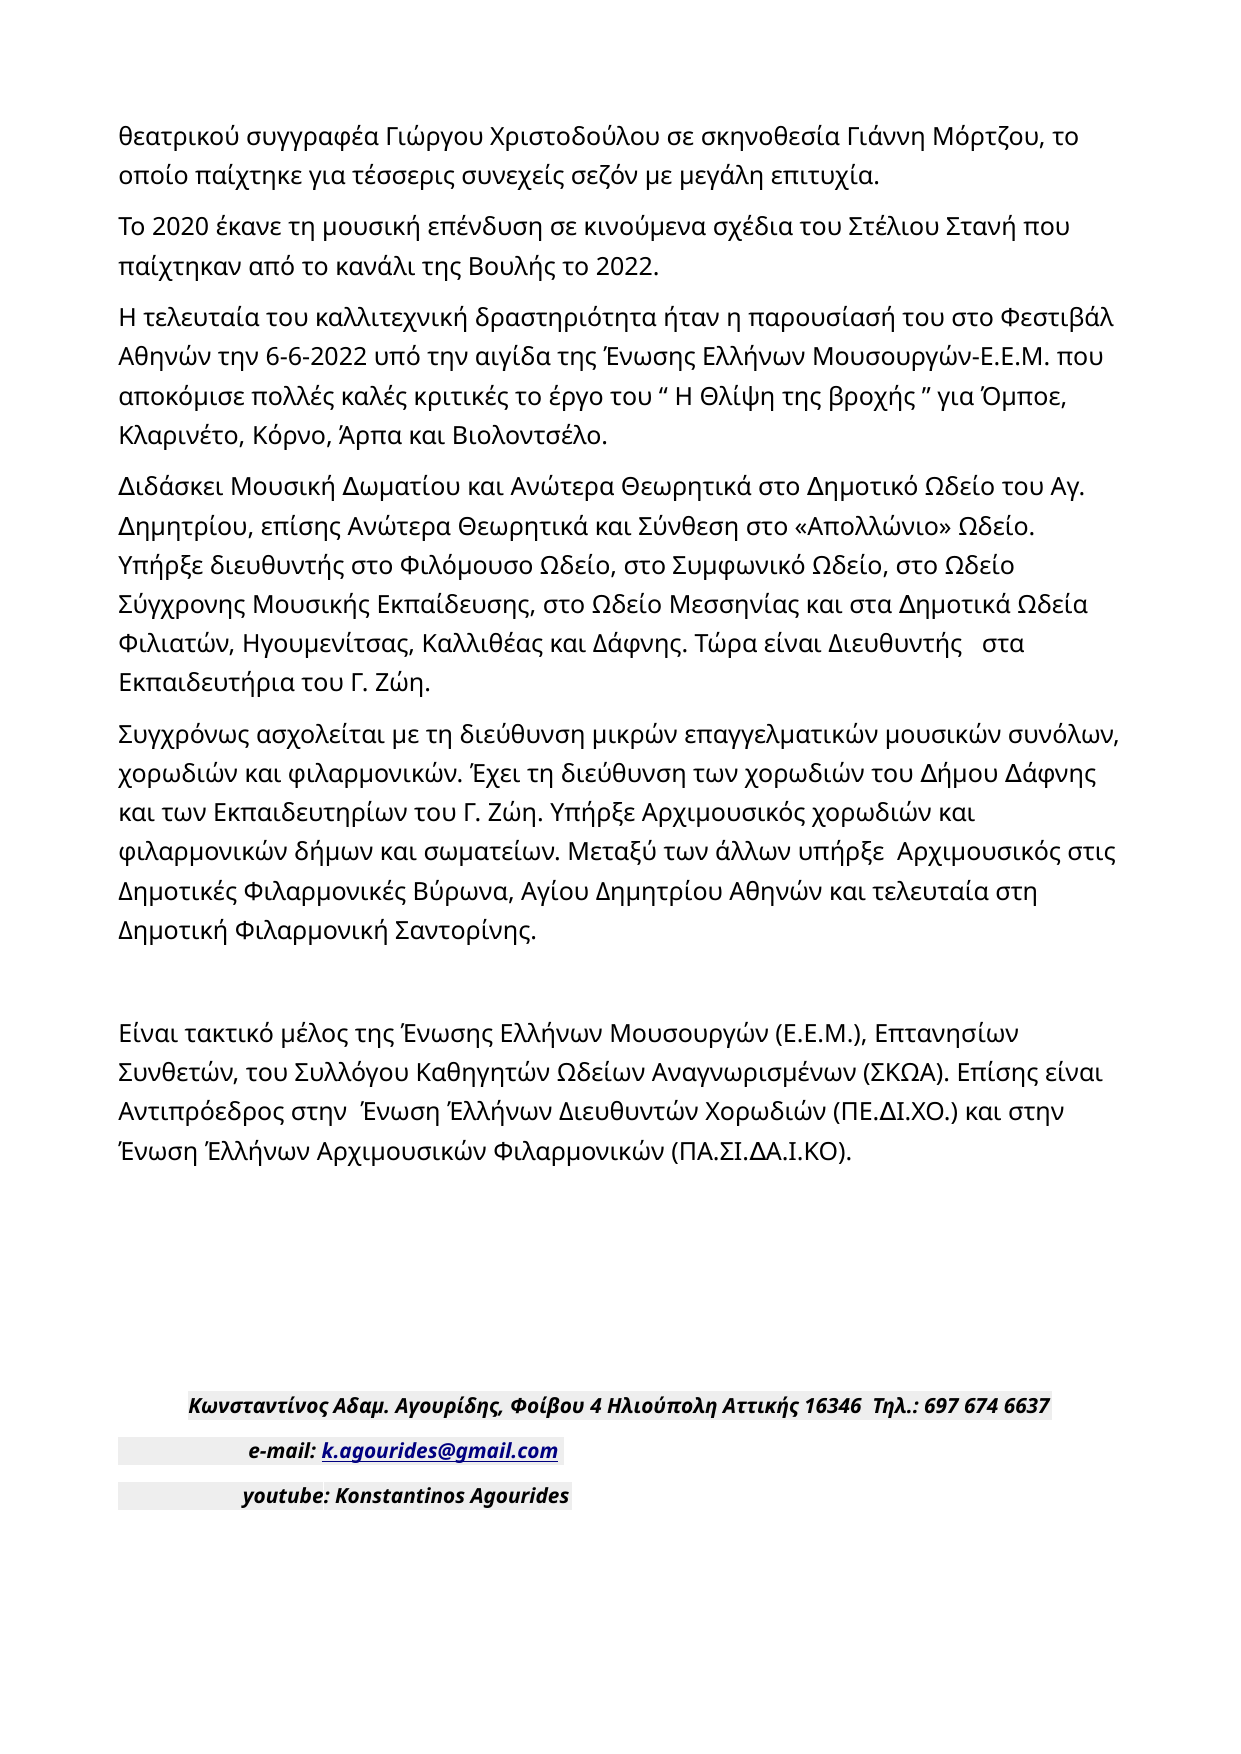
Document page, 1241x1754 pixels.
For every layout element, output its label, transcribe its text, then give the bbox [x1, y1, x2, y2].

text ∆ιδάσκει Μουσική ∆ωματίου και Ανώτερα Θεωρητικά στο ∆ημοτικό Ωδείο του Αγ. ∆ημητρίου, επίσης Ανώτερα Θεωρητικά και Σύνθεση στο «Απολλώνιο» Ωδείο. Υπήρξε διευθυντής στο Φιλόμουσο Ωδείο, στο Συμφωνικό Ωδείο, στο Ωδείο Σύγχρονης Μουσικής Εκπαίδευσης, στο Ωδείο Μεσσηνίας και στα ∆ημοτικά Ωδεία Φιλιατών, Ηγουμενίτσας, Καλλιθέας και Δάφνης. Τώρα είναι Διευθυντής στα Εκπαιδευτήρια του Γ. Ζώη. [118, 469, 1122, 699]
text youtube: Konstantinos Agourides [118, 1482, 1122, 1510]
text Συγχρόνως ασχολείται με τη διεύθυνση μικρών επαγγελματικών μουσικών συνόλων, χορωδιών και φιλαρμονικών. Έχει τη διεύθυνση των χορωδιών του ∆ήμου ∆άφνης και των Εκπαιδευτηρίων του Γ. Ζώη. Υπήρξε Αρχιμουσικός χορωδιών και φιλαρμονικών δήμων και σωματείων. Μεταξύ των άλλων υπήρξε Αρχιμουσικός στις Δημοτικές Φιλαρμονικές Βύρωνα, Αγίου Δημητρίου Αθηνών και τελευταία στη Δημοτική Φιλαρμονική Σαντορίνης. [118, 716, 1122, 946]
text Η τελευταία του καλλιτεχνική δραστηριότητα ήταν η παρουσίασή του στο Φεστιβάλ Αθηνών την 6-6-2022 υπό την αιγίδα της Ένωσης Ελλήνων Μουσουργών-Ε.Ε.Μ. που αποκόμισε πολλές καλές κριτικές το έργο του “ H Θλίψη της βροχής ” για Όμποε, Κλαρινέτο, Κόρνο, Άρπα και Βιολοντσέλο. [118, 300, 1122, 451]
text Κωνσταντίνος Αδαμ. Αγουρίδης, Φοίβου 4 Ηλιούπολη Αττικής 16346 Τηλ.: 697 674 6637 [118, 1391, 1122, 1420]
text θεατρικού συγγραφέα Γιώργου Χριστοδούλου σε σκηνοθεσία Γιάννη Μόρτζου, το οποίο παίχτηκε για τέσσερις συνεχείς σεζόν με μεγάλη επιτυχία. [118, 118, 1122, 191]
text Είναι τακτικό μέλος της Ένωσης Ελλήνων Μουσουργών (Ε.Ε.Μ.), Επτανησίων Συνθετών, του Συλλόγου Καθηγητών Ωδείων Αναγνωρισμένων (ΣΚΩΑ). Επίσης είναι Αντιπρόεδρος στην Ένωση Έλλήνων Διευθυντών Χορωδιών (ΠΕ.∆Ι.ΧΟ.) και στην Ένωση Έλλήνων Αρχιμουσικών Φιλαρμονικών (ΠΑ.ΣΙ.∆Α.Ι.ΚΟ). [118, 1016, 1122, 1167]
text Το 2020 έκανε τη μουσική επένδυση σε κινούμενα σχέδια του Στέλιου Στανή που παίχτηκαν από το κανάλι της Βουλής το 2022. [118, 209, 1122, 282]
text e-mail: k.agourides@gmail.com [118, 1437, 1122, 1465]
